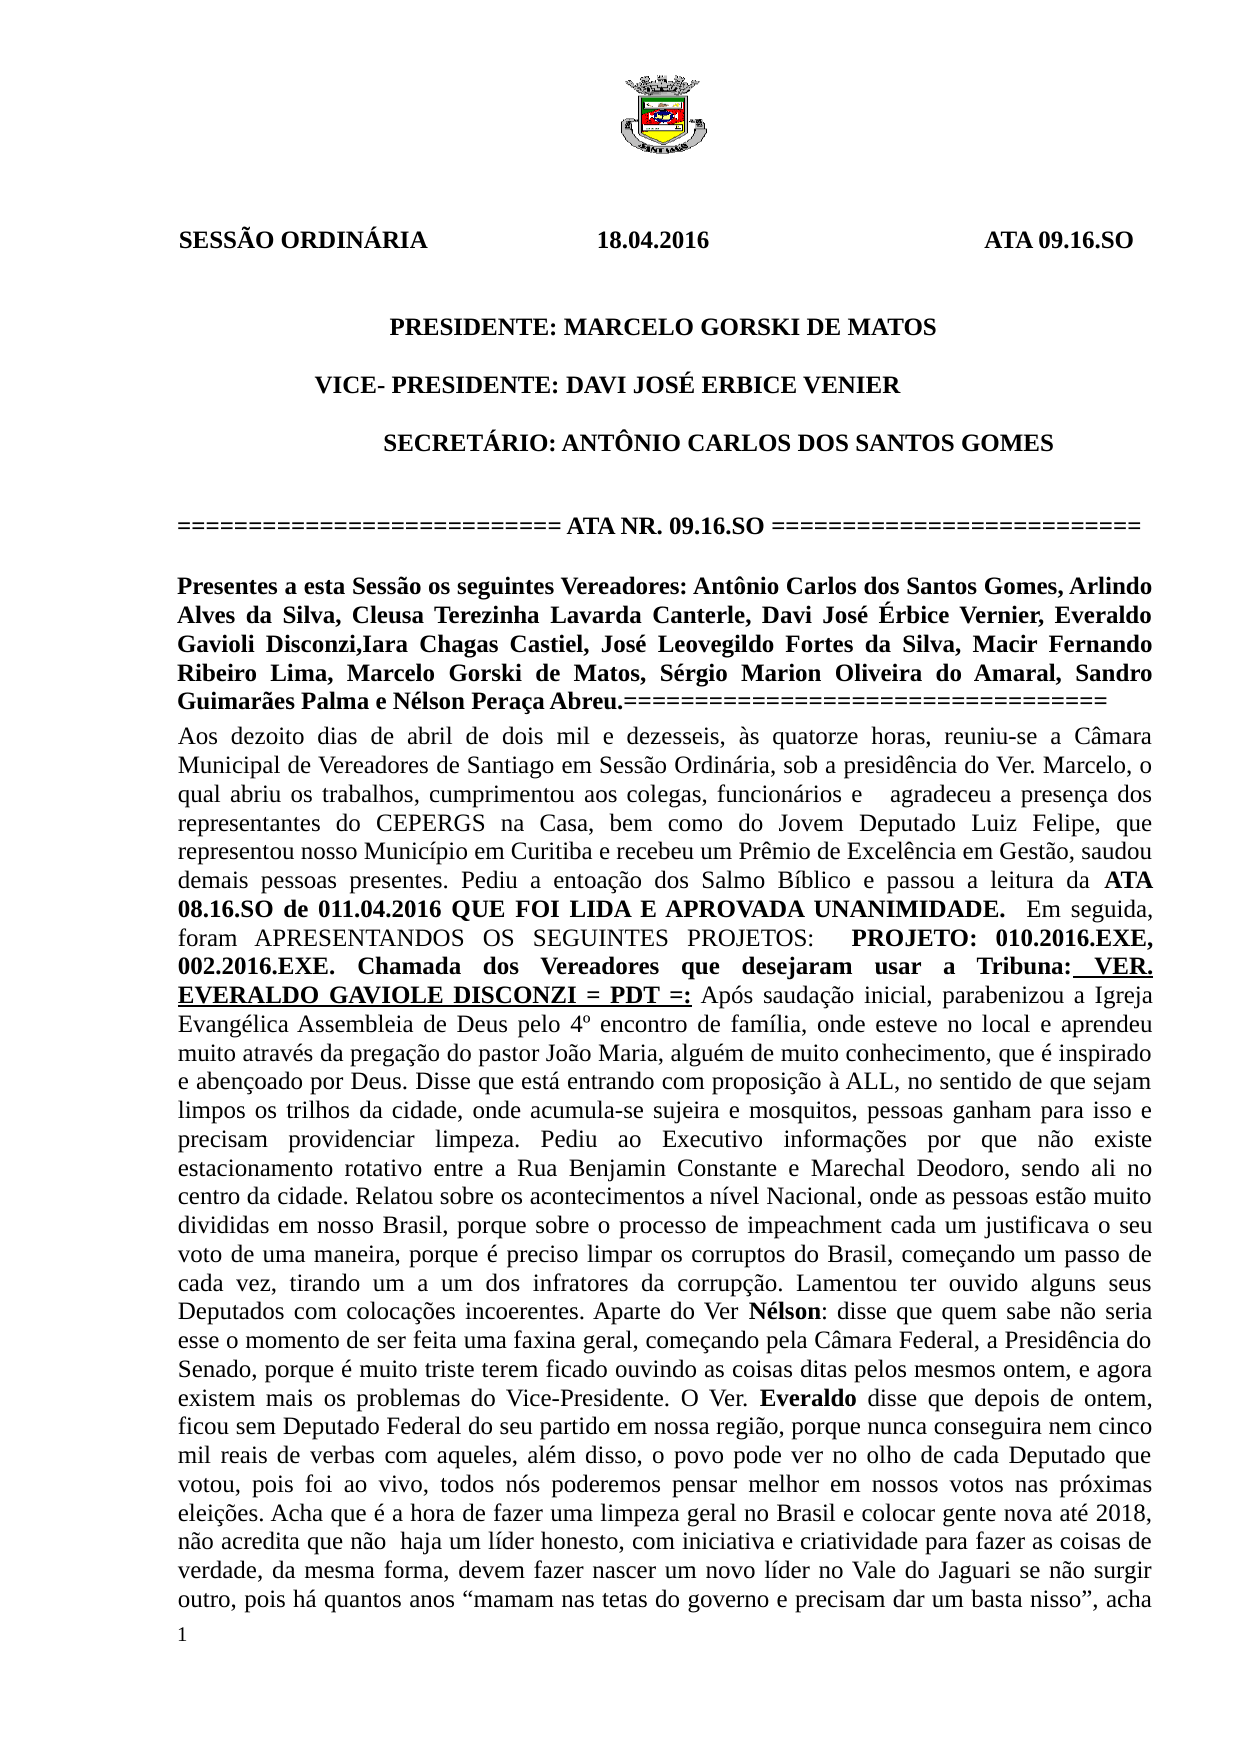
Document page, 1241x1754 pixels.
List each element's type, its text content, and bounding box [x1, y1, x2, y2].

subtitle Presentes a esta Sessão os seguintes Vereadores: Antônio Carlos dos Santos Gomes, Arlindo Alves da Silva, Cleusa Terezinha Lavarda Canterle, Davi José Érbice Vernier, Everaldo Gavioli Disconzi,Iara Chagas Castiel, José Leovegildo Fortes da Silva, Macir Fernando Ribeiro Lima, Marcelo Gorski de Matos, Sérgio Marion Oliveira do Amaral, Sandro Guimarães Palma e Nélson Peraça Abreu.================================== [177, 571, 1153, 715]
text PRESIDENTE: MARCELO GORSKI DE MATOS [177, 312, 1153, 340]
subtitle =========================== ATA NR. 09.16.SO ========================== [177, 511, 1153, 540]
text SECRETÁRIO: ANTÔNIO CARLOS DOS SANTOS GOMES [177, 428, 1153, 457]
text VICE- PRESIDENTE: DAVI JOSÉ ERBICE VENIER [177, 370, 1153, 399]
text Aos dezoito dias de abril de dois mil e dezesseis, às quatorze horas, reuniu-se a Câmara Municipal de Vereadores de Santiago em Sessão Ordinária, sob a presidência do Ver. Marcelo, o qual abriu os trabalhos, cumprimentou aos colegas, funcionários e agradeceu a presença dos representantes do CEPERGS na Casa, bem como do Jovem Deputado Luiz Felipe, que representou nosso Município em Curitiba e recebeu um Prêmio de Excelência em Gestão, saudou demais pessoas presentes. Pediu a entoação dos Salmo Bíblico e passou a leitura da ATA 08.16.SO de 011.04.2016 QUE FOI LIDA E APROVADA UNANIMIDADE. Em seguida, foram APRESENTANDOS OS SEGUINTES PROJETOS: PROJETO: 010.2016.EXE, 002.2016.EXE. Chamada dos Vereadores que desejaram usar a Tribuna: VER. EVERALDO GAVIOLE DISCONZI = PDT =: Após saudação inicial, parabenizou a Igreja Evangélica Assembleia de Deus pelo 4º encontro de família, onde esteve no local e aprendeu muito através da pregação do pastor João Maria, alguém de muito conhecimento, que é inspirado e abençoado por Deus. Disse que está entrando com proposição à ALL, no sentido de que sejam limpos os trilhos da cidade, onde acumula-se sujeira e mosquitos, pessoas ganham para isso e precisam providenciar limpeza. Pediu ao Executivo informações por que não existe estacionamento rotativo entre a Rua Benjamin Constante e Marechal Deodoro, sendo ali no centro da cidade. Relatou sobre os acontecimentos a nível Nacional, onde as pessoas estão muito divididas em nosso Brasil, porque sobre o processo de impeachment cada um justificava o seu voto de uma maneira, porque é preciso limpar os corruptos do Brasil, começando um passo de cada vez, tirando um a um dos infratores da corrupção. Lamentou ter ouvido alguns seus Deputados com colocações incoerentes. Aparte do Ver Nélson: disse que quem sabe não seria esse o momento de ser feita uma faxina geral, começando pela Câmara Federal, a Presidência do Senado, porque é muito triste terem ficado ouvindo as coisas ditas pelos mesmos ontem, e agora existem mais os problemas do Vice-Presidente. O Ver. Everaldo disse que depois de ontem, ficou sem Deputado Federal do seu partido em nossa região, porque nunca conseguira nem cinco mil reais de verbas com aqueles, além disso, o povo pode ver no olho de cada Deputado que votou, pois foi ao vivo, todos nós poderemos pensar melhor em nossos votos nas próximas eleições. Acha que é a hora de fazer uma limpeza geral no Brasil e colocar gente nova até 2018, não acredita que não haja um líder honesto, com iniciativa e criatividade para fazer as coisas de verdade, da mesma forma, devem fazer nascer um novo líder no Vale do Jaguari se não surgir outro, pois há quantos anos “mamam nas tetas do governo e precisam dar um basta nisso”, acha [178, 721, 1153, 1613]
text SESSÃO ORDINÁRIA 18.04.2016 ATA 09.16.SO [116, 225, 1153, 253]
